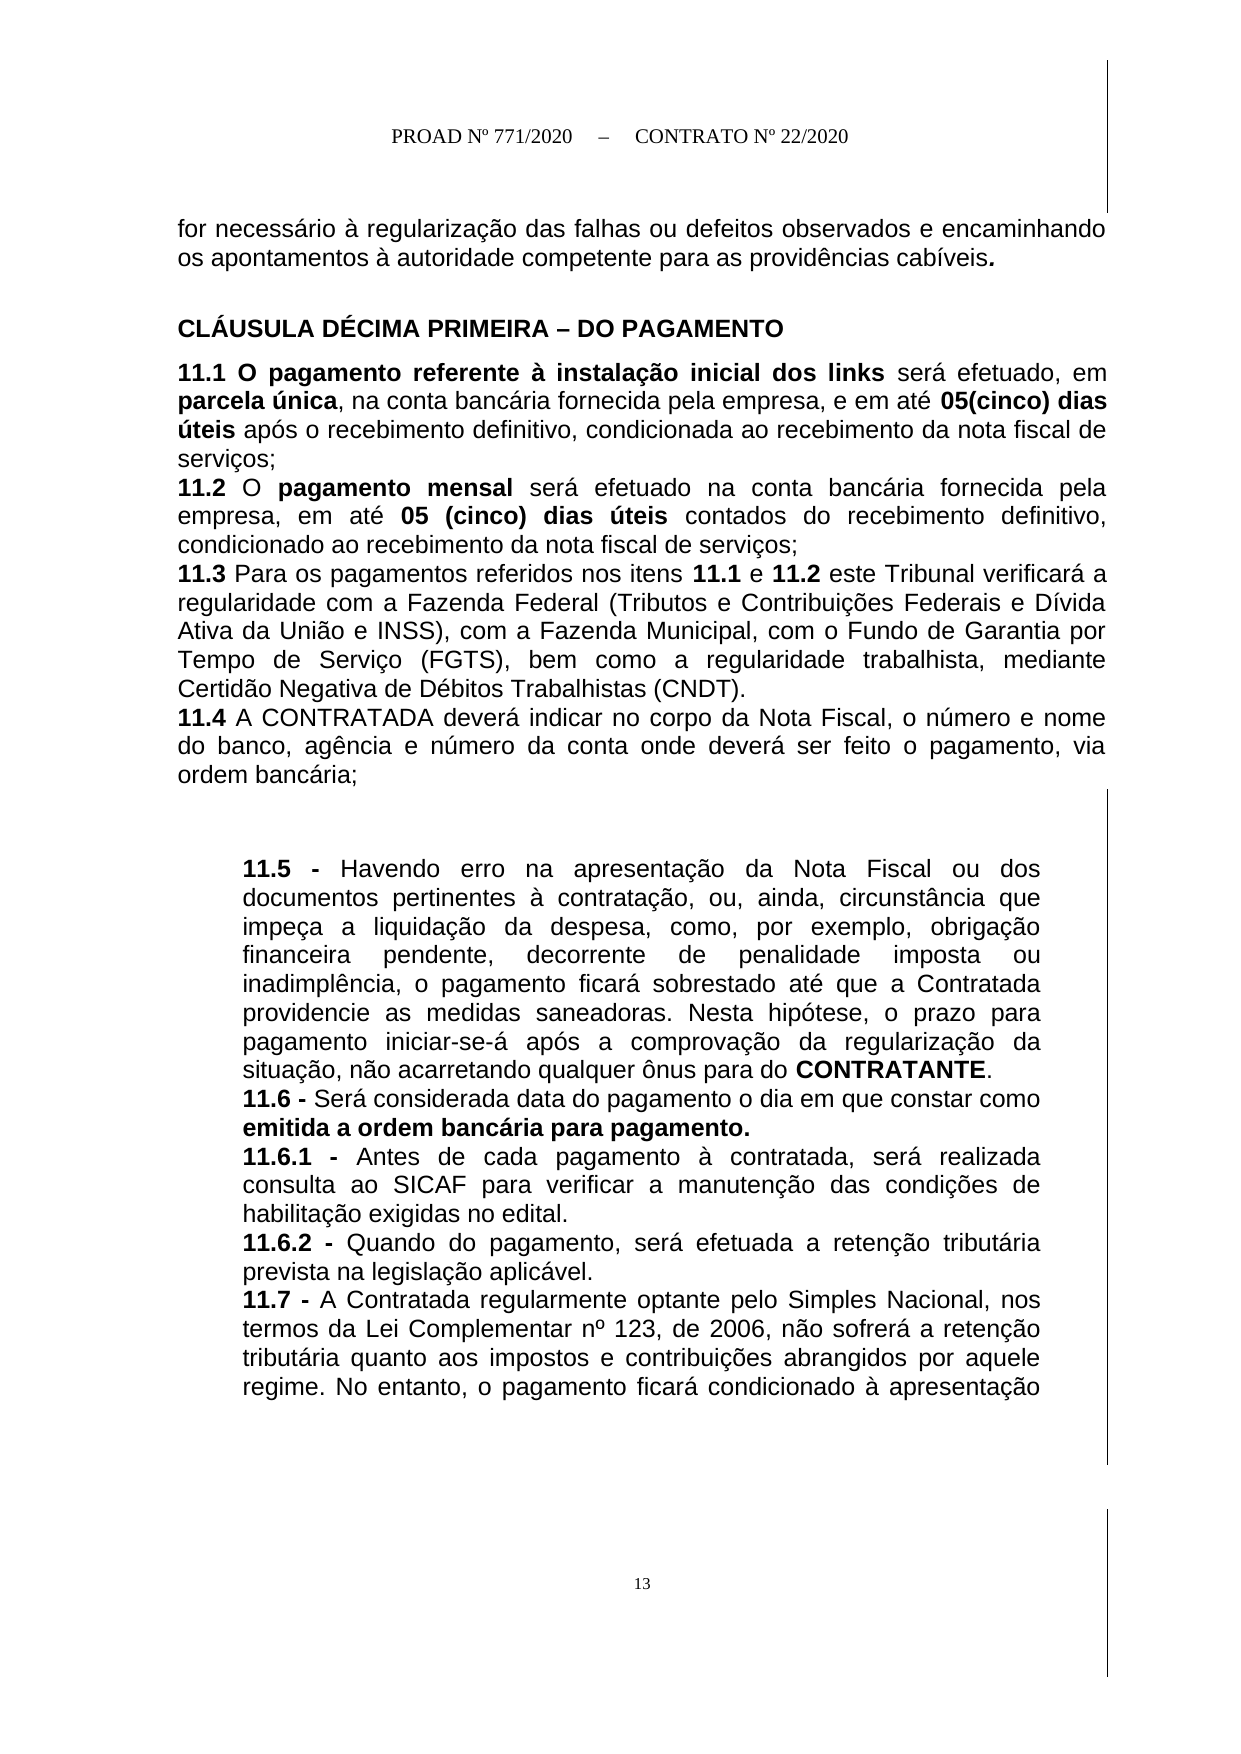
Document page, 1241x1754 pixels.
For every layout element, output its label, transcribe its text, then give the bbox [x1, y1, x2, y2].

text 11.5 - Havendo erro na apresentação da Nota Fiscal ou dos documentos pertinentes à contratação, ou, ainda, circunstância que impeça a liquidação da despesa, como, por exemplo, obrigação financeira pendente, decorrente de penalidade imposta ou inadimplência, o pagamento ficará sobrestado até que a Contratada providencie as medidas saneadoras. Nesta hipótese, o prazo para pagamento iniciar-se-á após a comprovação da regularização da situação, não acarretando qualquer ônus para do CONTRATANTE. [178, 790, 1106, 1019]
text CLÁUSULA DÉCIMA PRIMEIRA – DO PAGAMENTO [177, 314, 1107, 343]
text 11.6 - Será considerada data do pagamento o dia em que constar como emitida a ordem bancária para pagamento. [178, 1019, 1106, 1076]
text 11.7 - A Contratada regularmente optante pelo Simples Nacional, nos termos da Lei Complementar nº 123, de 2006, não sofrerá a retenção tributária quanto aos impostos e contribuições abrangidos por aquele regime. No entanto, o pagamento ficará condicionado à apresentação de comprovação, por meio de documento oficial, de que faz jus ao tratamento tributário favorecido previsto na referida Lei Complementar. [178, 1220, 1106, 1465]
text 11.3 Para os pagamentos referidos nos itens 11.1 e 11.2 este Tribunal verificará a regularidade com a Fazenda Federal (Tributos e Contribuições Federais e Dívida Ativa da União e INSS), com a Fazenda Municipal, com o Fundo de Garantia por Tempo de Serviço (FGTS), bem como a regularidade trabalhista, mediante Certidão Negativa de Débitos Trabalhistas (CNDT). [177, 559, 1107, 703]
text 11.2 O pagamento mensal será efetuado na conta bancária fornecida pela empresa, em até 05 (cinco) dias úteis contados do recebimento definitivo, condicionado ao recebimento da nota fiscal de serviços; [177, 473, 1107, 559]
text 11.6.1 - Antes de cada pagamento à contratada, será realizada consulta ao SICAF para verificar a manutenção das condições de habilitação exigidas no edital. [178, 1076, 1106, 1163]
text 11.1 O pagamento referente à instalação inicial dos links será efetuado, em parcela única, na conta bancária fornecida pela empresa, e em até 05(cinco) dias úteis após o recebimento definitivo, condicionada ao recebimento da nota fiscal de serviços; [177, 358, 1107, 473]
text for necessário à regularização das falhas ou defeitos observados e encaminhando os apontamentos à autoridade competente para as providências cabíveis. [177, 214, 1107, 271]
text 11.4 A CONTRATADA deverá indicar no corpo da Nota Fiscal, o número e nome do banco, agência e número da conta onde deverá ser feito o pagamento, via ordem bancária; [177, 703, 1107, 789]
text 11.6.2 - Quando do pagamento, será efetuada a retenção tributária prevista na legislação aplicável. [178, 1163, 1106, 1220]
